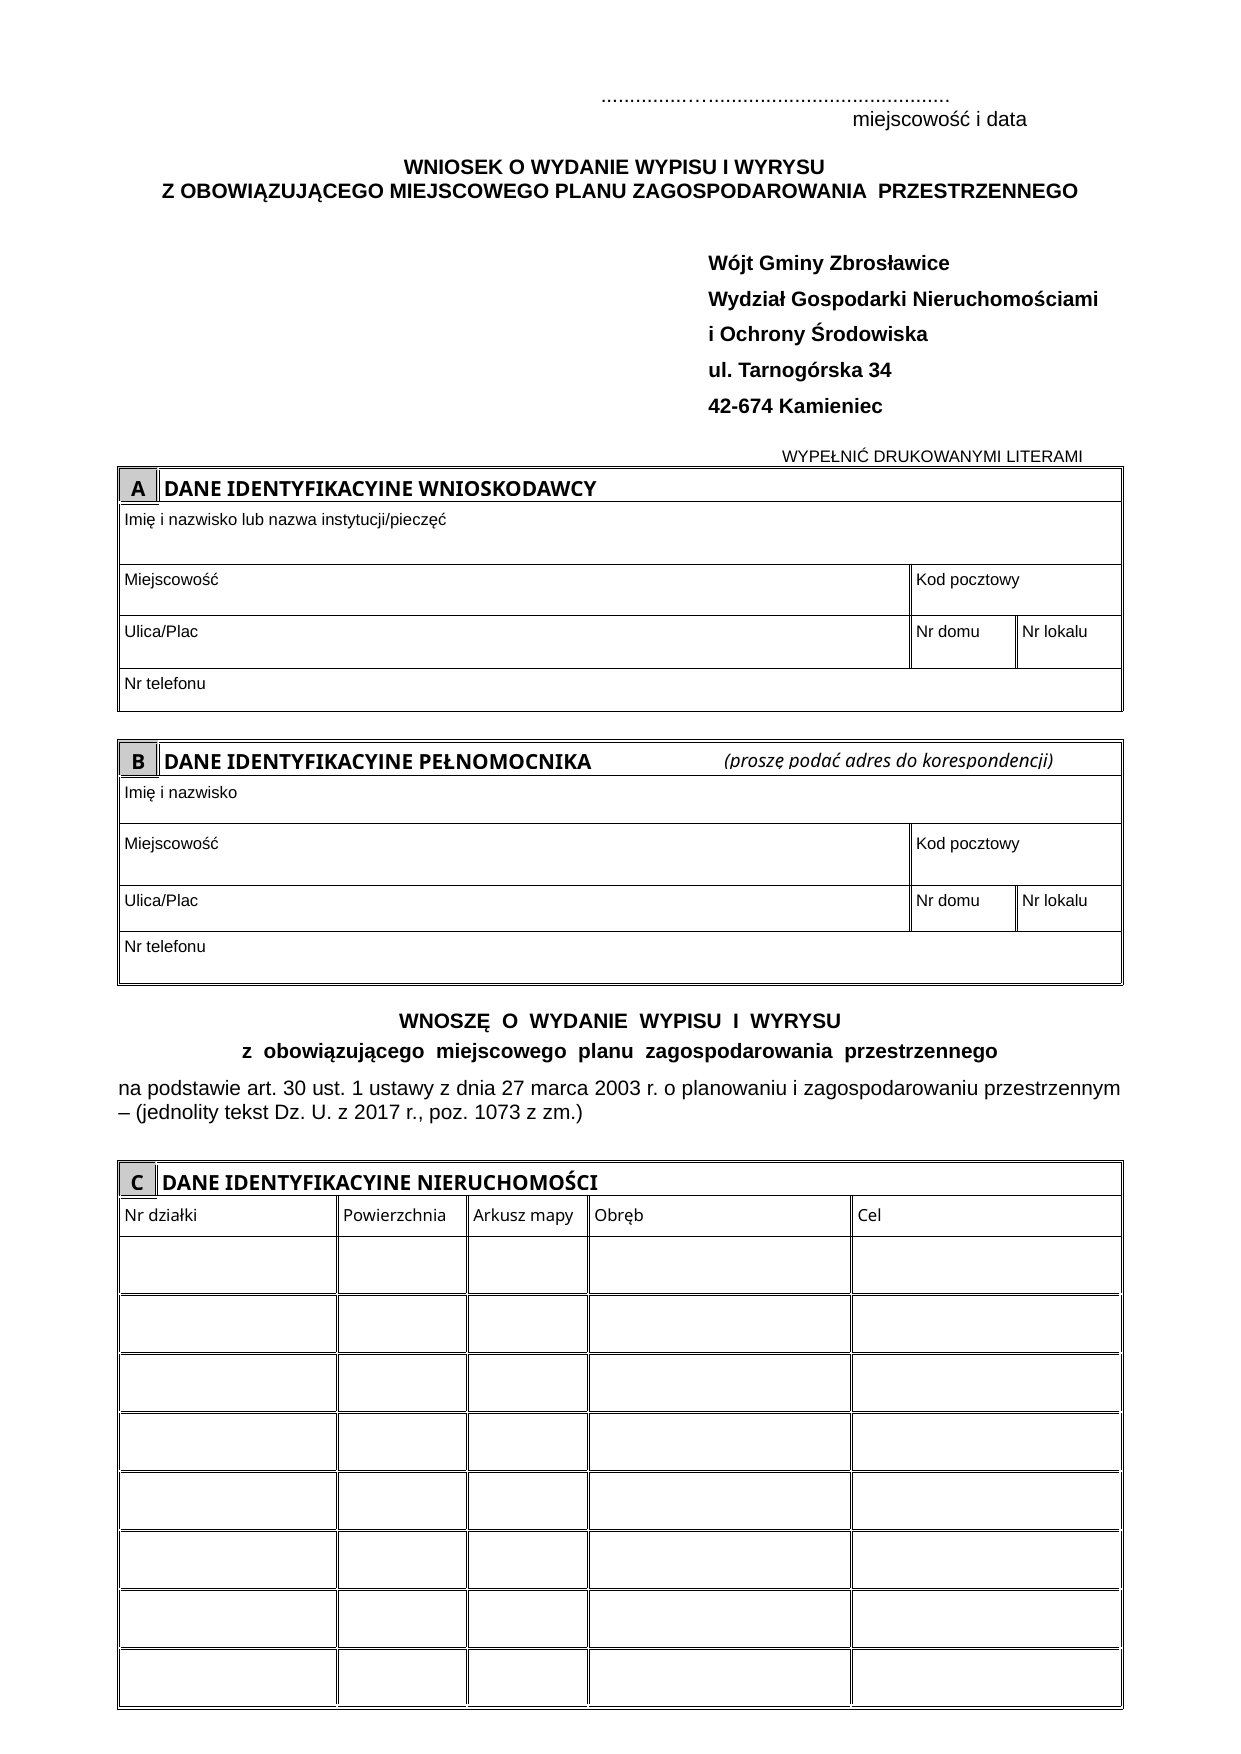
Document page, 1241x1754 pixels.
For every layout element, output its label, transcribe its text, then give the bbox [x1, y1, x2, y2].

table_cell [469, 1296, 587, 1352]
table_cell [469, 1355, 587, 1411]
table_cell Ulica/Plac [120, 616, 909, 667]
table_cell [851, 1529, 1122, 1588]
table_cell [853, 1237, 1121, 1293]
text i Ochrony Środowiska [118, 322, 1122, 346]
table_cell Nr działki [118, 1195, 336, 1236]
table_cell Powierzchnia [339, 1196, 466, 1236]
table_cell [851, 1470, 1122, 1529]
table_cell [118, 1647, 337, 1706]
table_cell [467, 1647, 588, 1706]
table_cell [339, 1591, 466, 1647]
table_cell [118, 1470, 337, 1529]
table_cell [469, 1591, 587, 1647]
table_cell Ulica/Plac [120, 886, 909, 931]
table_cell [118, 1529, 337, 1588]
text WNOSZĘ O WYDANIE WYPISU I WYRYSU [118, 1009, 1122, 1033]
table_cell Nr telefonu [120, 669, 1121, 711]
table_cell Kod pocztowy [912, 565, 1121, 615]
table_cell [118, 1411, 337, 1470]
text miejscowość i data [118, 107, 1122, 131]
table_cell Nr domu [912, 886, 1015, 931]
table_cell Miejscowość [120, 824, 909, 885]
table_cell [590, 1296, 850, 1352]
table_cell Obręb [590, 1196, 850, 1236]
text 42-674 Kamieniec [118, 394, 1122, 447]
text WNIOSEK O WYDANIE WYPISU I WYRYSU [118, 154, 1122, 178]
table_cell [590, 1473, 850, 1529]
table_header C [118, 1161, 156, 1195]
table_cell [118, 1293, 337, 1352]
table_cell Imię i nazwisko lub nazwa instytucji/pieczęć [118, 501, 1121, 563]
table_cell [469, 1532, 587, 1588]
table_cell Nr telefonu [120, 932, 1121, 983]
table_cell [851, 1647, 1122, 1706]
table_cell [120, 1237, 336, 1293]
table_cell Imię i nazwisko [118, 775, 1121, 823]
table_header DANE IDENTYFIKACYJNE PEŁNOMOCNIKA [160, 743, 718, 775]
table_header A [118, 467, 158, 501]
table_cell [851, 1411, 1122, 1470]
table_header DANE IDENTYFIKACYJNE NIERUCHOMOŚCI [156, 1163, 1121, 1195]
table_cell [339, 1355, 466, 1411]
table_cell [851, 1588, 1122, 1647]
table_cell [339, 1296, 466, 1352]
table_cell [339, 1532, 466, 1588]
text Wójt Gminy Zbrosławice [118, 250, 1122, 274]
table_cell [590, 1591, 850, 1647]
table_cell Nr lokalu [1018, 616, 1121, 667]
table_cell Kod pocztowy [912, 824, 1121, 885]
table_cell Miejscowość [120, 565, 909, 615]
text na podstawie art. 30 ust. 1 ustawy z dnia 27 marca 2003 r. o planowaniu i zagospodarowaniu przestrzennym – (jednolity tekst Dz. U. z 2017 r., poz. 1073 z zm.) [118, 1076, 1122, 1123]
text WYPEŁNIĆ DRUKOWANYMI LITERAMI [118, 447, 1122, 466]
text Wydział Gospodarki Nieruchomościami [118, 286, 1122, 310]
table_cell [469, 1414, 587, 1470]
table_cell Arkusz mapy [469, 1196, 587, 1236]
table_cell [118, 1588, 337, 1647]
table_cell [469, 1237, 587, 1293]
table_cell Cel [853, 1196, 1121, 1236]
table_cell Nr lokalu [1018, 886, 1121, 931]
table_header B [120, 743, 156, 775]
table_cell [590, 1414, 850, 1470]
table_cell [588, 1647, 851, 1706]
text Z OBOWIĄZUJĄCEGO MIEJSCOWEGO PLANU ZAGOSPODAROWANIA PRZESTRZENNEGO [118, 178, 1122, 202]
table_cell [118, 1352, 337, 1411]
table_cell [339, 1414, 466, 1470]
table_cell [339, 1473, 466, 1529]
table_cell [590, 1532, 850, 1588]
text ul. Tarnogórska 34 [118, 358, 1122, 382]
table_header (proszę podać adres do korespondencji) [718, 743, 1121, 775]
table_cell [590, 1237, 850, 1293]
table_cell Nr domu [912, 616, 1015, 667]
table_header DANE IDENTYFIKACYJNE WNIOSKODAWCY [158, 469, 1121, 501]
table_cell [851, 1352, 1122, 1411]
table_cell [590, 1355, 850, 1411]
text ...............….......................................... [118, 83, 1122, 107]
table_cell [337, 1650, 467, 1706]
table_cell [469, 1473, 587, 1529]
table_cell [339, 1237, 466, 1293]
text z obowiązującego miejscowego planu zagospodarowania przestrzennego [118, 1039, 1122, 1063]
table_cell [851, 1293, 1122, 1352]
